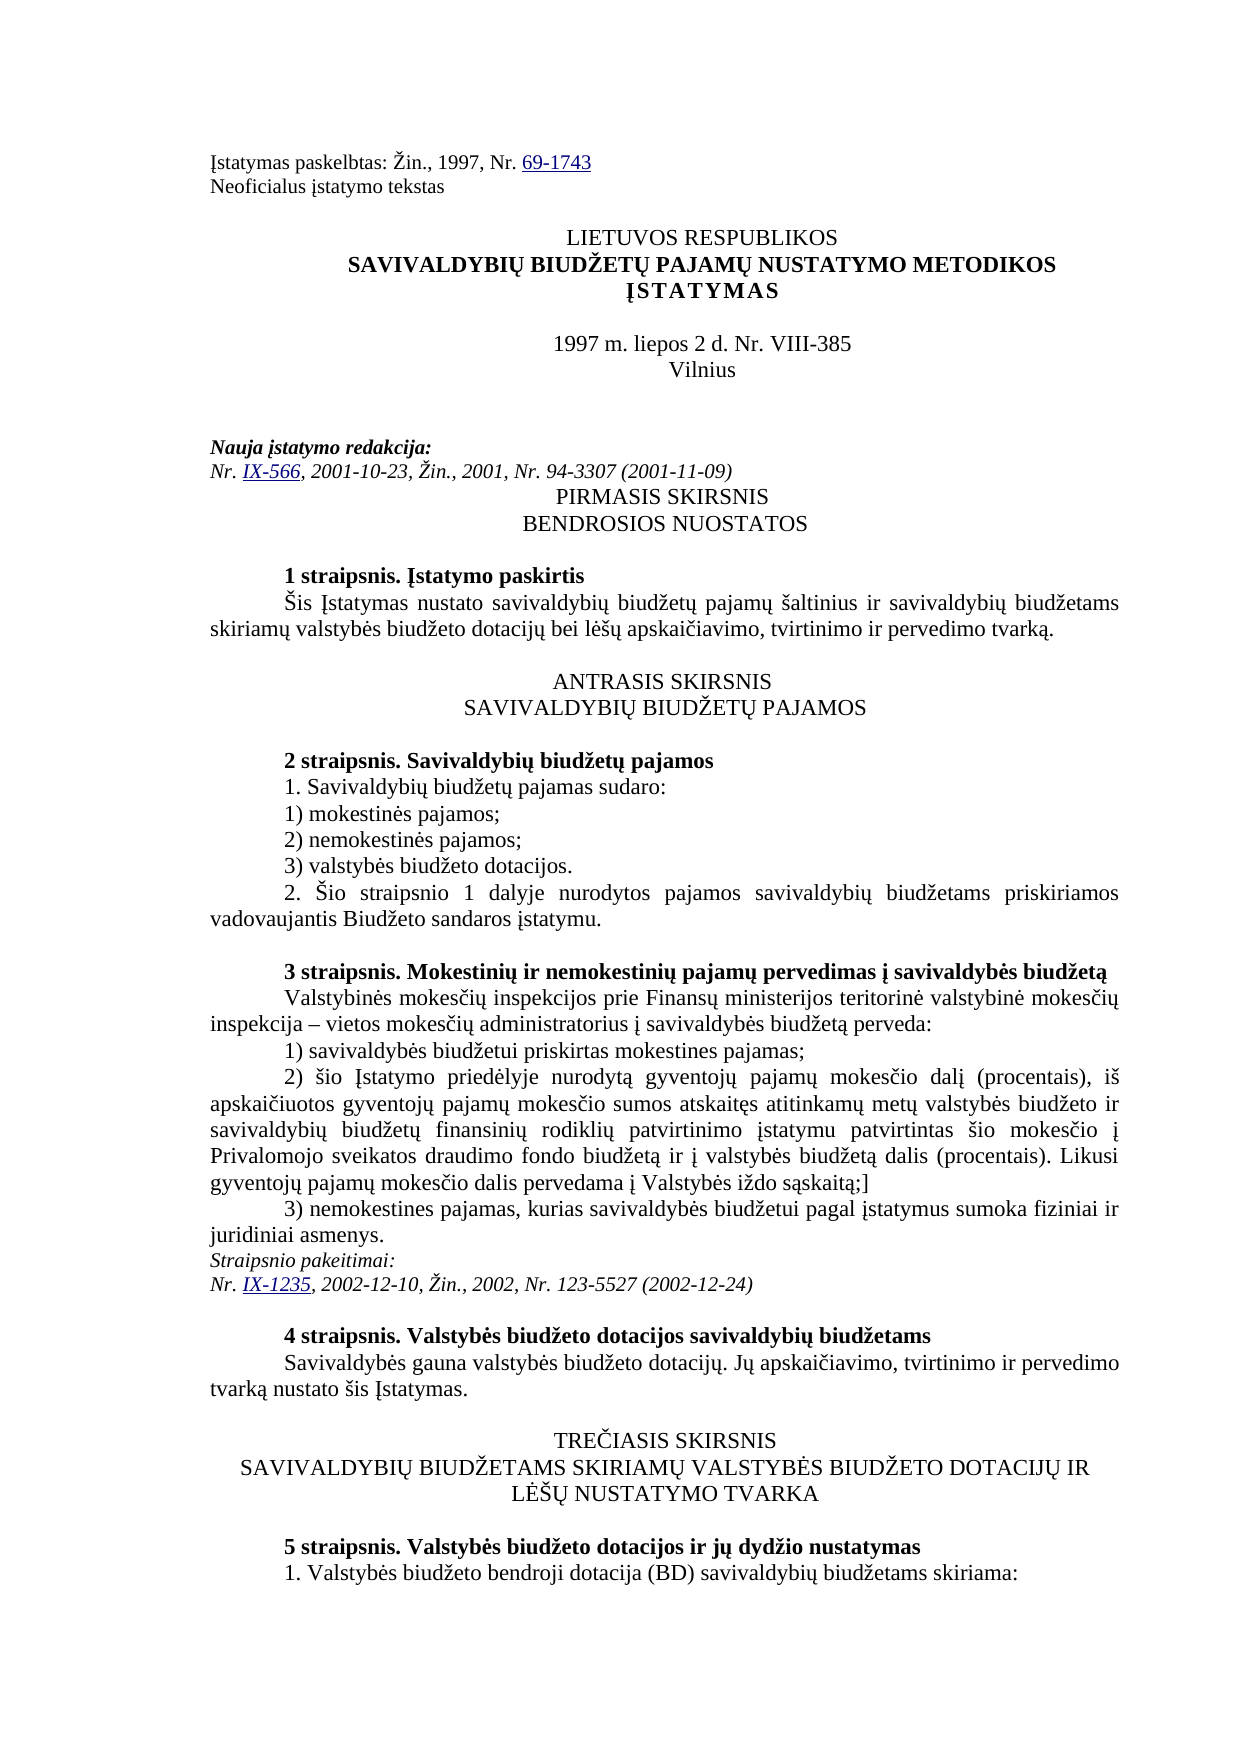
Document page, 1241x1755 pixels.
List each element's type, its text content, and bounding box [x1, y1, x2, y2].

text 2. Šio straipsnio 1 dalyje nurodytos pajamos savivaldybių biudžetams priskiriamos vadovaujantis Biudžeto sandaros įstatymu. [210, 879, 1120, 931]
text 2 straipsnis. Savivaldybių biudžetų pajamos [210, 747, 1120, 773]
text Nauja įstatymo redakcija: [210, 435, 1120, 459]
text Nr. IX-566, 2001-10-23, Žin., 2001, Nr. 94-3307 (2001-11-09) [210, 459, 1120, 483]
text LIETUVOS RESPUBLIKOS [210, 224, 1120, 251]
text Nr. IX-1235, 2002-12-10, Žin., 2002, Nr. 123-5527 (2002-12-24) [210, 1272, 1120, 1296]
text 2) šio Įstatymo priedėlyje nurodytą gyventojų pajamų mokesčio dalį (procentais), iš apskaičiuotos gyventojų pajamų mokesčio sumos atskaitęs atitinkamų metų valstybės biudžeto ir savivaldybių biudžetų finansinių rodiklių patvirtinimo įstatymu patvirtintas šio mokesčio į Privalomojo sveikatos draudimo fondo biudžetą ir į valstybės biudžetą dalis (procentais). Likusi gyventojų pajamų mokesčio dalis pervedama į Valstybės iždo sąskaitą;] [210, 1063, 1120, 1195]
text SAVIVALDYBIŲ BIUDŽETAMS SKIRIAMŲ VALSTYBĖS BIUDŽETO DOTACIJŲ IR LĖŠŲ NUSTATYMO TVARKA [210, 1454, 1120, 1507]
text Vilnius [210, 356, 1120, 383]
text 3) valstybės biudžeto dotacijos. [210, 852, 1120, 879]
text Neoficialus įstatymo tekstas [210, 174, 1120, 198]
text 1997 m. liepos 2 d. Nr. VIII-385 [210, 330, 1120, 356]
text Straipsnio pakeitimai: [210, 1248, 1120, 1272]
text 3 straipsnis. Mokestinių ir nemokestinių pajamų pervedimas į savivaldybės biudžetą [210, 958, 1120, 984]
text TREČIASIS SKIRSNIS [210, 1428, 1120, 1454]
text Šis Įstatymas nustato savivaldybių biudžetų pajamų šaltinius ir savivaldybių biudžetams skiriamų valstybės biudžeto dotacijų bei lėšų apskaičiavimo, tvirtinimo ir pervedimo tvarką. [210, 589, 1120, 642]
text 1. Valstybės biudžeto bendroji dotacija (BD) savivaldybių biudžetams skiriama: [210, 1559, 1120, 1586]
text Savivaldybės gauna valstybės biudžeto dotacijų. Jų apskaičiavimo, tvirtinimo ir pervedimo tvarką nustato šis Įstatymas. [210, 1348, 1120, 1401]
text BENDROSIOS NUOSTATOS [210, 510, 1120, 536]
text 1 straipsnis. Įstatymo paskirtis [210, 562, 1120, 589]
text 2) nemokestinės pajamos; [210, 826, 1120, 852]
text 1) savivaldybės biudžetui priskirtas mokestines pajamas; [210, 1037, 1120, 1063]
text PIRMASIS SKIRSNIS [210, 483, 1120, 510]
subtitle SAVIVALDYBIŲ BIUDŽETŲ PAJAMOS [210, 694, 1120, 721]
subtitle ANTRASIS SKIRSNIS [210, 668, 1120, 694]
text 1) mokestinės pajamos; [210, 800, 1120, 826]
text 4 straipsnis. Valstybės biudžeto dotacijos savivaldybių biudžetams [210, 1322, 1120, 1348]
text Įstatymas paskelbtas: žin., 1997, Nr. 69-1743 [210, 150, 1120, 174]
text 3) nemokestines pajamas, kurias savivaldybės biudžetui pagal įstatymus sumoka fiziniai ir juridiniai asmenys. [210, 1195, 1120, 1248]
text 1. Savivaldybių biudžetų pajamas sudaro: [210, 773, 1120, 800]
text 5 straipsnis. Valstybės biudžeto dotacijos ir jų dydžio nustatymas [210, 1533, 1120, 1559]
text ĮSTATYMAS [210, 277, 1120, 303]
text Valstybinės mokesčių inspekcijos prie Finansų ministerijos teritorinė valstybinė mokesčių inspekcija – vietos mokesčių administratorius į savivaldybės biudžetą perveda: [210, 984, 1120, 1037]
text SAVIVALDYBIŲ BIUDŽETŲ PAJAMŲ NUSTATYMO METODIKOS [210, 251, 1120, 277]
